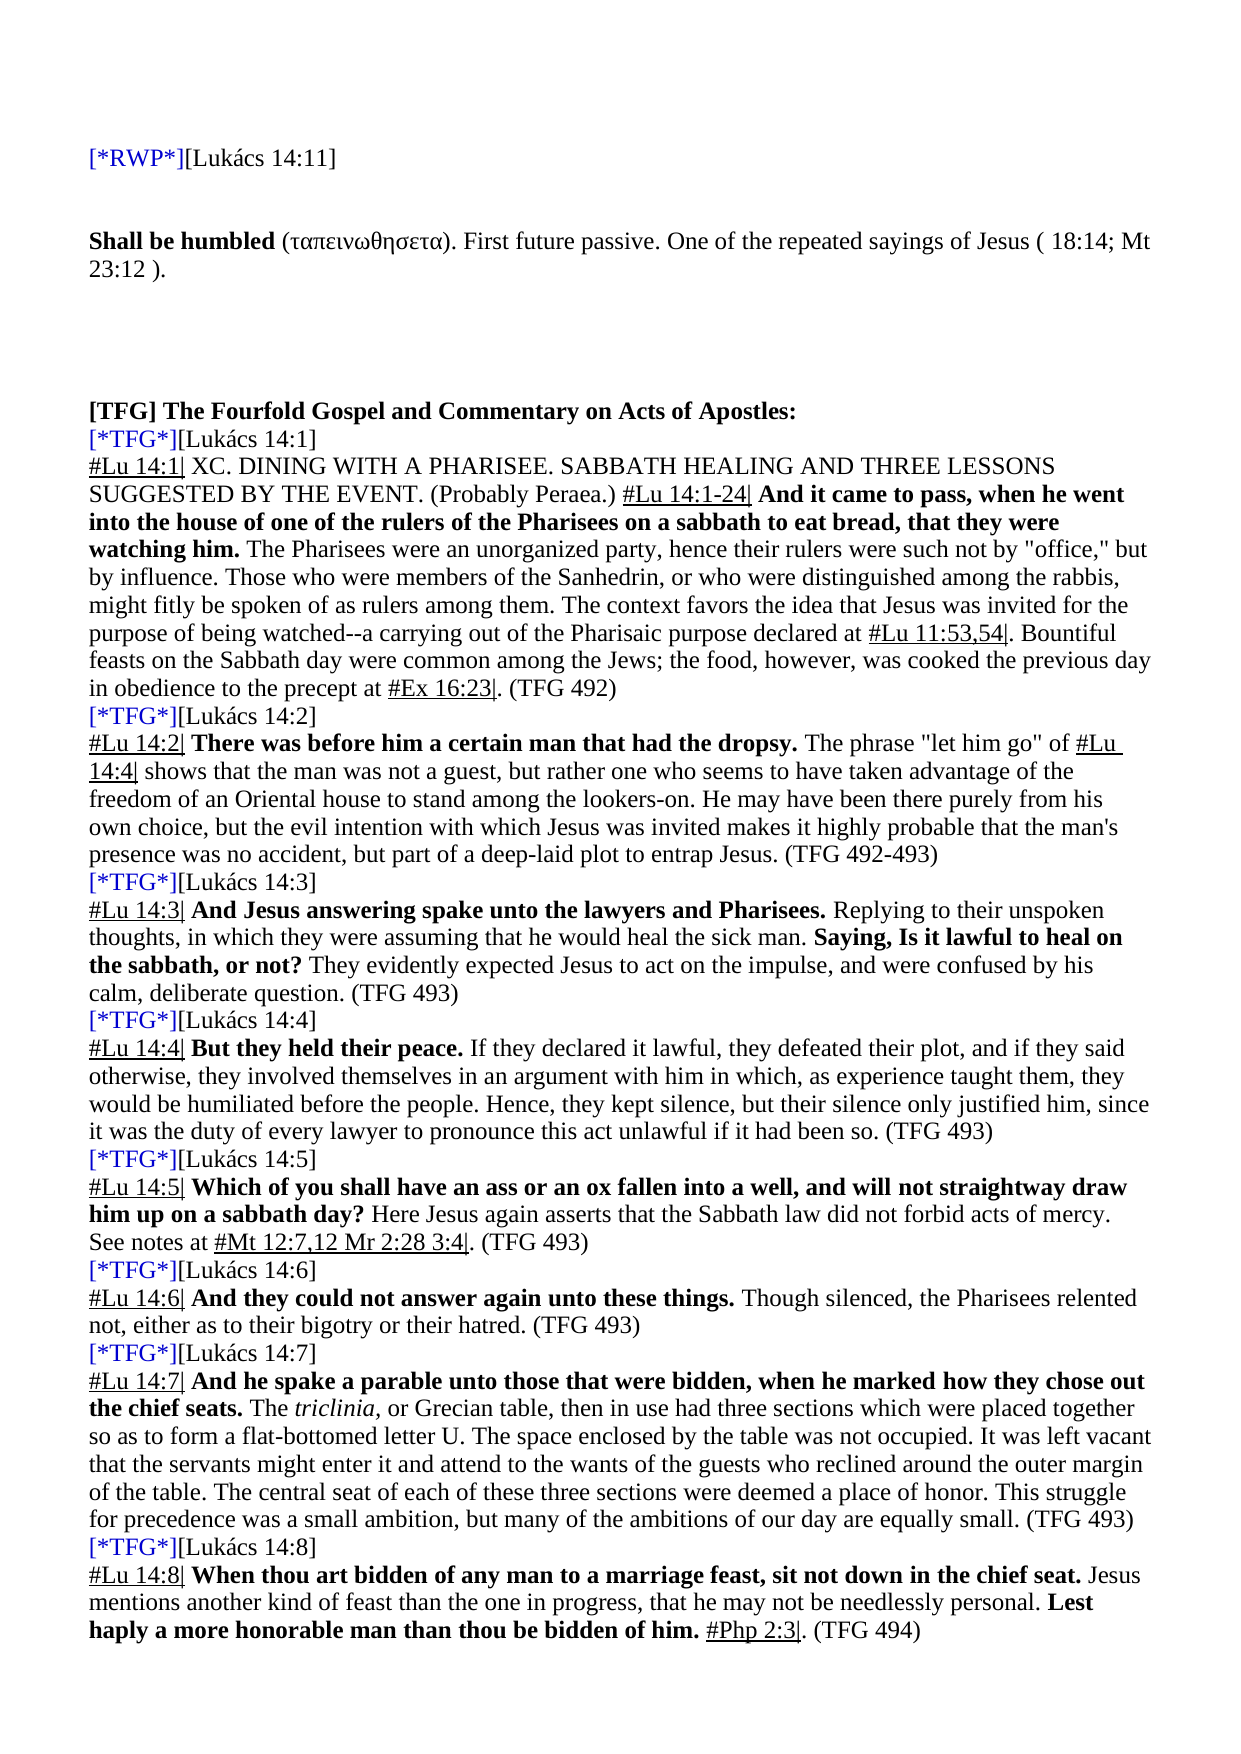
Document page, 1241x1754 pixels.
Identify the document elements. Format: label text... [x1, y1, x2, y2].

text [*TFG*][Lukács 14:7] #Lu 14:7| And he spake a parable unto those that were bidden, when he marked how they chose out the chief seats. The triclinia, or Grecian table, then in use had three sections which were placed together so as to form a flat-bottomed letter U. The space enclosed by the table was not occupied. It was left vacant that the servants might enter it and attend to the wants of the guests who reclined around the outer margin of the table. The central seat of each of these three sections were deemed a place of honor. This struggle for precedence was a small ambition, but many of the ambitions of our day are equally small. (TFG 493) [88, 1339, 1152, 1533]
text [*TFG*][Lukács 14:8] #Lu 14:8| When thou art bidden of any man to a marriage feast, sit not down in the chief seat. Jesus mentions another kind of feast than the one in progress, that he may not be needlessly personal. Lest haply a more honorable man than thou be bidden of him. #Php 2:3|. (TFG 494) [88, 1533, 1152, 1644]
text [*TFG*][Lukács 14:6] #Lu 14:6| And they could not answer again unto these things. Though silenced, the Pharisees relented not, either as to their bigotry or their hatred. (TFG 493) [88, 1256, 1152, 1339]
text [TFG] The Fourfold Gospel and Commentary on Acts of Apostles: [88, 397, 1152, 425]
text [88, 88, 1152, 144]
text [*RWP*][Lukács 14:11] Shall be humbled (ταπεινωθησετα). First future passive. One of the repeated sayings of Jesus ( 18:14; Mt 23:12 ). [88, 144, 1152, 338]
text [*TFG*][Lukács 14:5] #Lu 14:5| Which of you shall have an ass or an ox fallen into a well, and will not straightway draw him up on a sabbath day? Here Jesus again asserts that the Sabbath law did not forbid acts of mercy. See notes at #Mt 12:7,12 Mr 2:28 3:4|. (TFG 493) [88, 1145, 1152, 1256]
text [*TFG*][Lukács 14:1] #Lu 14:1| XC. DINING WITH A PHARISEE. SABBATH HEALING AND THREE LESSONS SUGGESTED BY THE EVENT. (Probably Peraea.) #Lu 14:1-24| And it came to pass, when he went into the house of one of the rulers of the Pharisees on a sabbath to eat bread, that they were watching him. The Pharisees were an unorganized party, hence their rulers were such not by "office," but by influence. Those who were members of the Sanhedrin, or who were distinguished among the rabbis, might fitly be spoken of as rulers among them. The context favors the idea that Jesus was invited for the purpose of being watched--a carrying out of the Pharisaic purpose declared at #Lu 11:53,54|. Bountiful feasts on the Sabbath day were common among the Jews; the food, however, was cooked the previous day in obedience to the precept at #Ex 16:23|. (TFG 492) [88, 425, 1152, 702]
text [*TFG*][Lukács 14:2] #Lu 14:2| There was before him a certain man that had the dropsy. The phrase "let him go" of #Lu 14:4| shows that the man was not a guest, but rather one who seems to have taken advantage of the freedom of an Oriental house to stand among the lookers-on. He may have been there purely from his own choice, but the evil intention with which Jesus was invited makes it highly probable that the man's presence was no accident, but part of a deep-laid plot to entrap Jesus. (TFG 492-493) [88, 702, 1152, 868]
text [*TFG*][Lukács 14:4] #Lu 14:4| But they held their peace. If they declared it lawful, they defeated their plot, and if they said otherwise, they involved themselves in an argument with him in which, as experience taught them, they would be humiliated before the people. Hence, they kept silence, but their silence only justified him, since it was the duty of every lawyer to pronounce this act unlawful if it had been so. (TFG 493) [88, 1007, 1152, 1145]
text [*TFG*][Lukács 14:3] #Lu 14:3| And Jesus answering spake unto the lawyers and Pharisees. Replying to their unspoken thoughts, in which they were assuming that he would heal the sick man. Saying, Is it lawful to heal on the sabbath, or not? They evidently expected Jesus to act on the impulse, and were confused by his calm, deliberate question. (TFG 493) [88, 868, 1152, 1007]
